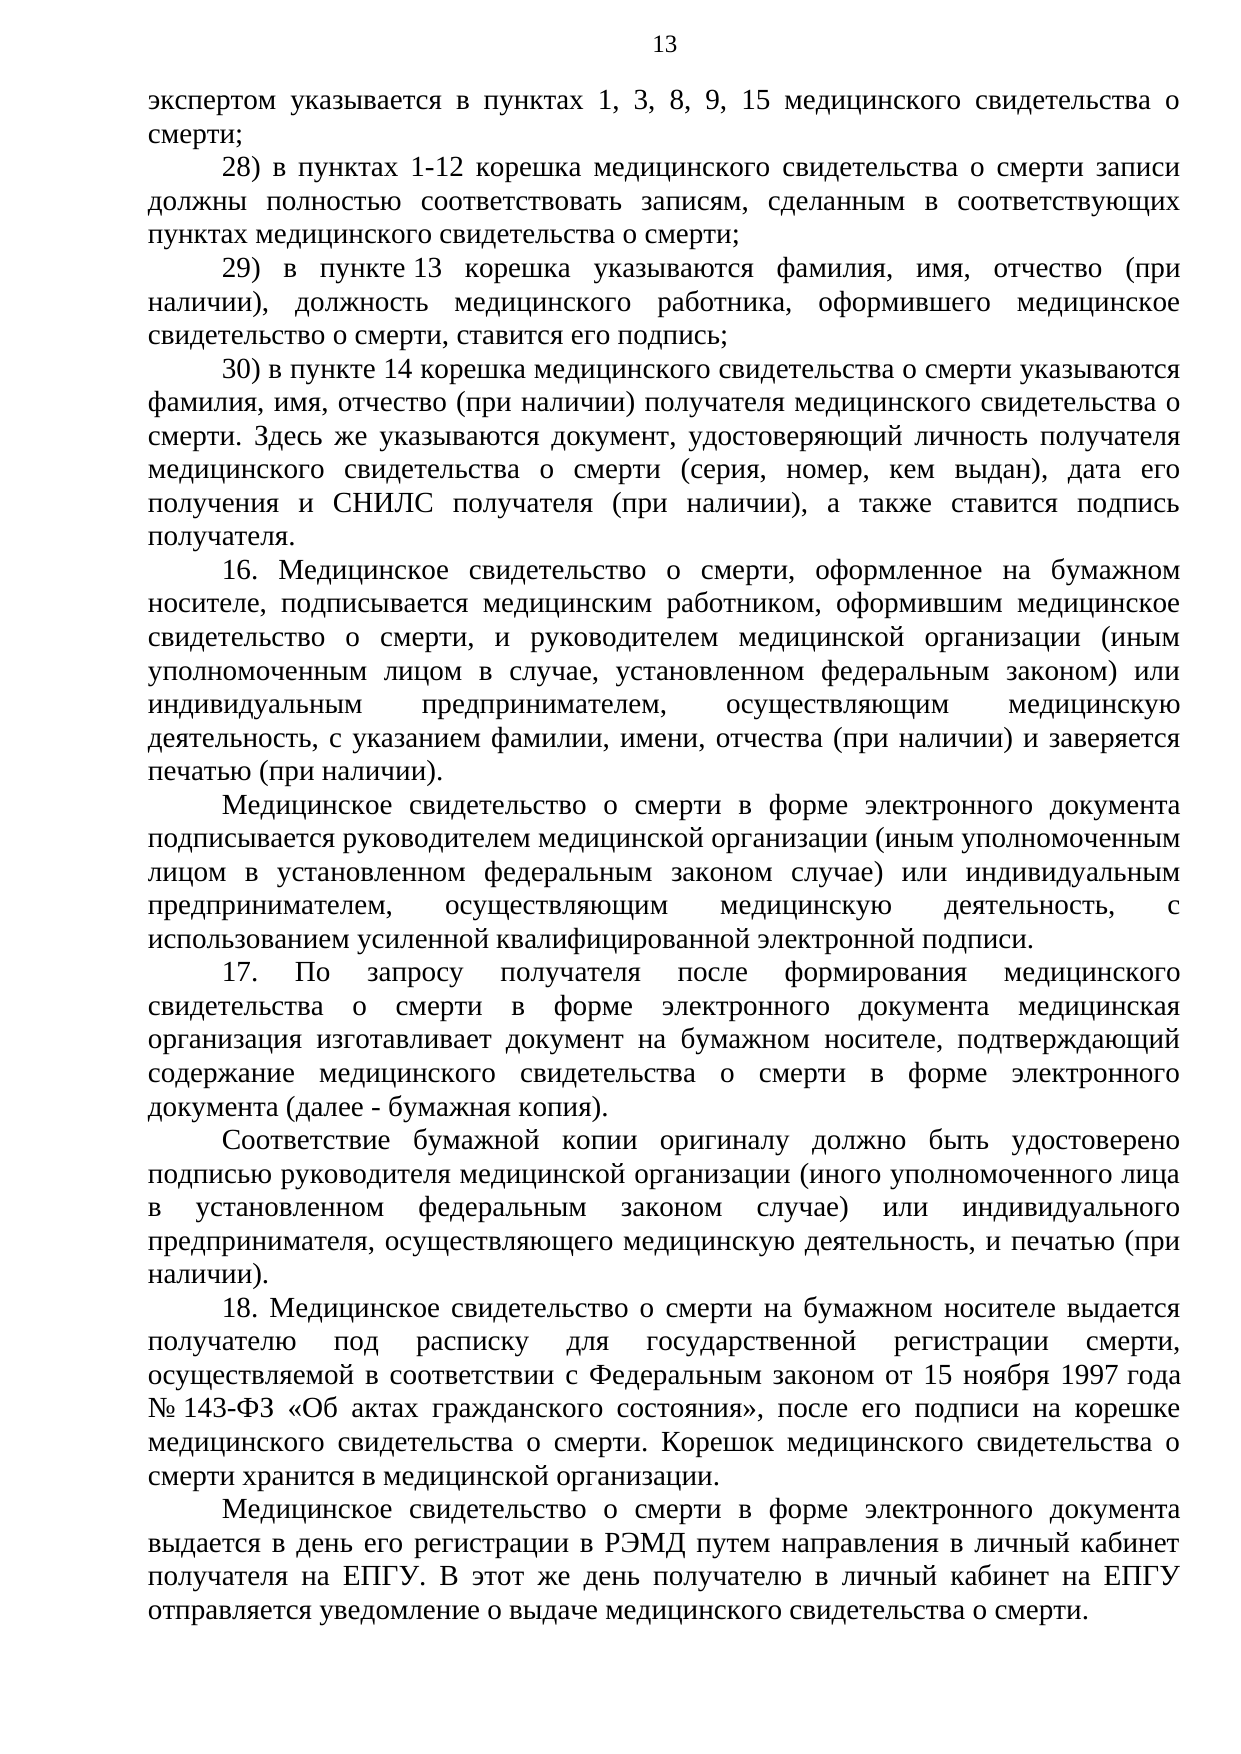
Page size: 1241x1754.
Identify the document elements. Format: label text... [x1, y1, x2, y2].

text Соответствие бумажной копии оригиналу должно быть удостоверено подписью руководителя медицинской организации (иного уполномоченного лица в установленном федеральным законом случае) или индивидуального предпринимателя, осуществляющего медицинскую деятельность, и печатью (при наличии). [148, 1122, 1181, 1290]
text 28) в пунктах 1-12 корешка медицинского свидетельства о смерти записи должны полностью соответствовать записям, сделанным в соответствующих пунктах медицинского свидетельства о смерти; [148, 149, 1181, 250]
text 29) в пункте 13 корешка указываются фамилия, имя, отчество (при наличии), должность медицинского работника, оформившего медицинское свидетельство о смерти, ставится его подпись; [148, 250, 1181, 351]
text 16. Медицинское свидетельство о смерти, оформленное на бумажном носителе, подписывается медицинским работником, оформившим медицинское свидетельство о смерти, и руководителем медицинской организации (иным уполномоченным лицом в случае, установленном федеральным законом) или индивидуальным предпринимателем, осуществляющим медицинскую деятельность, с указанием фамилии, имени, отчества (при наличии) и заверяется печатью (при наличии). [148, 552, 1181, 787]
text Медицинское свидетельство о смерти в форме электронного документа выдается в день его регистрации в РЭМД путем направления в личный кабинет получателя на ЕПГУ. В этот же день получателю в личный кабинет на ЕПГУ отправляется уведомление о выдаче медицинского свидетельства о смерти. [148, 1491, 1181, 1625]
text 17. По запросу получателя после формирования медицинского свидетельства о смерти в форме электронного документа медицинская организация изготавливает документ на бумажном носителе, подтверждающий содержание медицинского свидетельства о смерти в форме электронного документа (далее - бумажная копия). [148, 954, 1181, 1122]
text Медицинское свидетельство о смерти в форме электронного документа подписывается руководителем медицинской организации (иным уполномоченным лицом в установленном федеральным законом случае) или индивидуальным предпринимателем, осуществляющим медицинскую деятельность, с использованием усиленной квалифицированной электронной подписи. [148, 787, 1181, 954]
text экспертом указывается в пунктах 1, 3, 8, 9, 15 медицинского свидетельства о смерти; [148, 82, 1181, 149]
text 18. Медицинское свидетельство о смерти на бумажном носителе выдается получателю под расписку для государственной регистрации смерти, осуществляемой в соответствии с Федеральным законом от 15 ноября 1997 года № 143-ФЗ «Об актах гражданского состояния», после его подписи на корешке медицинского свидетельства о смерти. Корешок медицинского свидетельства о смерти хранится в медицинской организации. [148, 1290, 1181, 1491]
text 30) в пункте 14 корешка медицинского свидетельства о смерти указываются фамилия, имя, отчество (при наличии) получателя медицинского свидетельства о смерти. Здесь же указываются документ, удостоверяющий личность получателя медицинского свидетельства о смерти (серия, номер, кем выдан), дата его получения и СНИЛС получателя (при наличии), а также ставится подпись получателя. [148, 351, 1181, 552]
